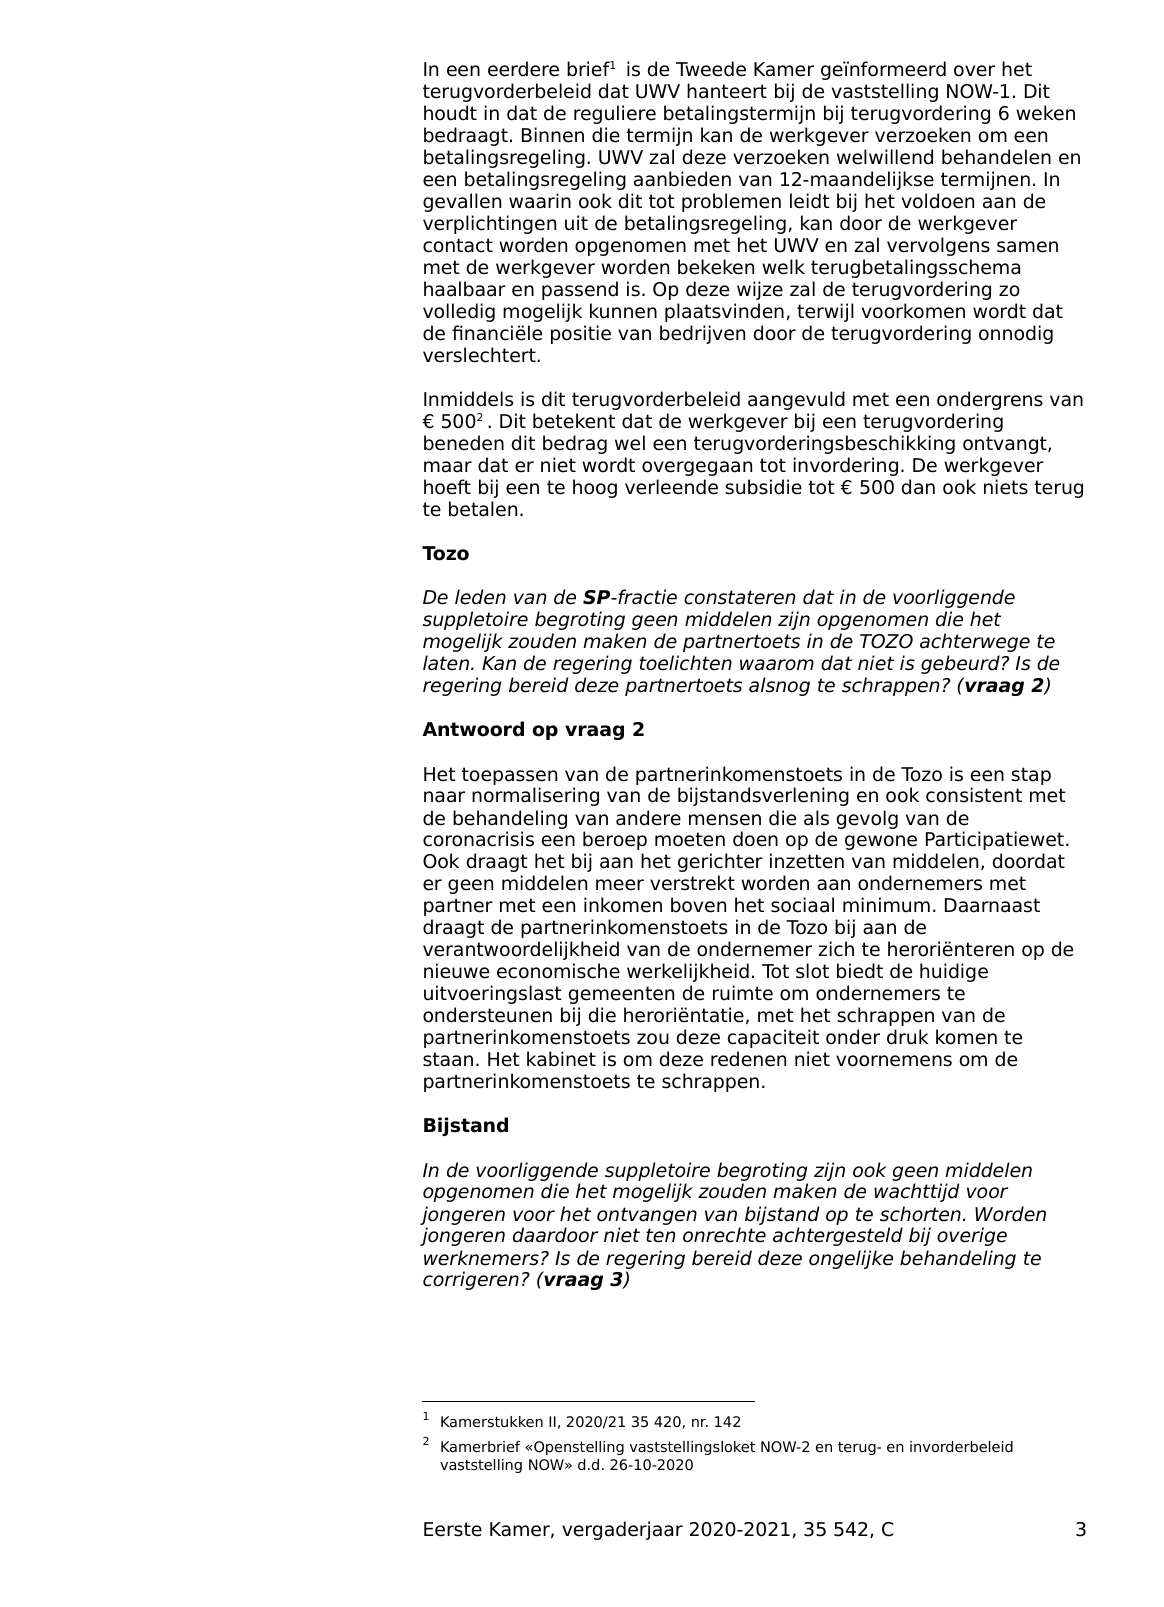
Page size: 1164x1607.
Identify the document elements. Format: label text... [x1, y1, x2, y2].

text Inmiddels is dit terugvorderbeleid aangevuld met een ondergrens van € 500. Dit betekent dat de werkgever bij een terugvordering beneden dit bedrag wel een terugvorderingsbeschikking ontvangt, maar dat er niet wordt overgegaan tot invordering. De werkgever hoeft bij een te hoog verleende subsidie tot € 500 dan ook niets terug te betalen. [422, 389, 1087, 521]
text In de voorliggende suppletoire begroting zijn ook geen middelen opgenomen die het mogelijk zouden maken de wachttijd voor jongeren voor het ontvangen van bijstand op te schorten. Worden jongeren daardoor niet ten onrechte achtergesteld bij overige werknemers? Is de regering bereid deze ongelijke behandeling te corrigeren? (vraag 3) [422, 1159, 1087, 1291]
text In een eerdere brief is de Tweede Kamer geïnformeerd over het terugvorderbeleid dat UWV hanteert bij de vaststelling NOW-1. Dit houdt in dat de reguliere betalingstermijn bij terugvordering 6 weken bedraagt. Binnen die termijn kan de werkgever verzoeken om een betalingsregeling. UWV zal deze verzoeken welwillend behandelen en een betalingsregeling aanbieden van 12-maandelijkse termijnen. In gevallen waarin ook dit tot problemen leidt bij het voldoen aan de verplichtingen uit de betalingsregeling, kan door de werkgever contact worden opgenomen met het UWV en zal vervolgens samen met de werkgever worden bekeken welk terugbetalingsschema haalbaar en passend is. Op deze wijze zal de terugvordering zo volledig mogelijk kunnen plaatsvinden, terwijl voorkomen wordt dat de financiële positie van bedrijven door de terugvordering onnodig verslechtert. [422, 59, 1087, 367]
text Het toepassen van de partnerinkomenstoets in de Tozo is een stap naar normalisering van de bijstandsverlening en ook consistent met de behandeling van andere mensen die als gevolg van de coronacrisis een beroep moeten doen op de gewone Participatiewet. Ook draagt het bij aan het gerichter inzetten van middelen, doordat er geen middelen meer verstrekt worden aan ondernemers met partner met een inkomen boven het sociaal minimum. Daarnaast draagt de partnerinkomenstoets in de Tozo bij aan de verantwoordelijkheid van de ondernemer zich te heroriënteren op de nieuwe economische werkelijkheid. Tot slot biedt de huidige uitvoeringslast gemeenten de ruimte om ondernemers te ondersteunen bij die heroriëntatie, met het schrappen van de partnerinkomenstoets zou deze capaciteit onder druk komen te staan. Het kabinet is om deze redenen niet voornemens om de partnerinkomenstoets te schrappen. [422, 763, 1087, 1093]
text Kamerstukken II, 2020/21 35 420, nr. 142 [422, 1410, 1087, 1432]
subtitle Antwoord op vraag 2 [422, 719, 1087, 741]
text De leden van de SP-fractie constateren dat in de voorliggende suppletoire begroting geen middelen zijn opgenomen die het mogelijk zouden maken de partnertoets in de TOZO achterwege te laten. Kan de regering toelichten waarom dat niet is gebeurd? Is de regering bereid deze partnertoets alsnog te schrappen? (vraag 2) [422, 587, 1087, 697]
subtitle Bijstand [422, 1115, 1087, 1137]
text Kamerbrief «Openstelling vaststellingsloket NOW-2 en terug- en invorderbeleid vaststelling NOW» d.d. 26-10-2020 [422, 1435, 1087, 1474]
subtitle Tozo [422, 543, 1087, 565]
